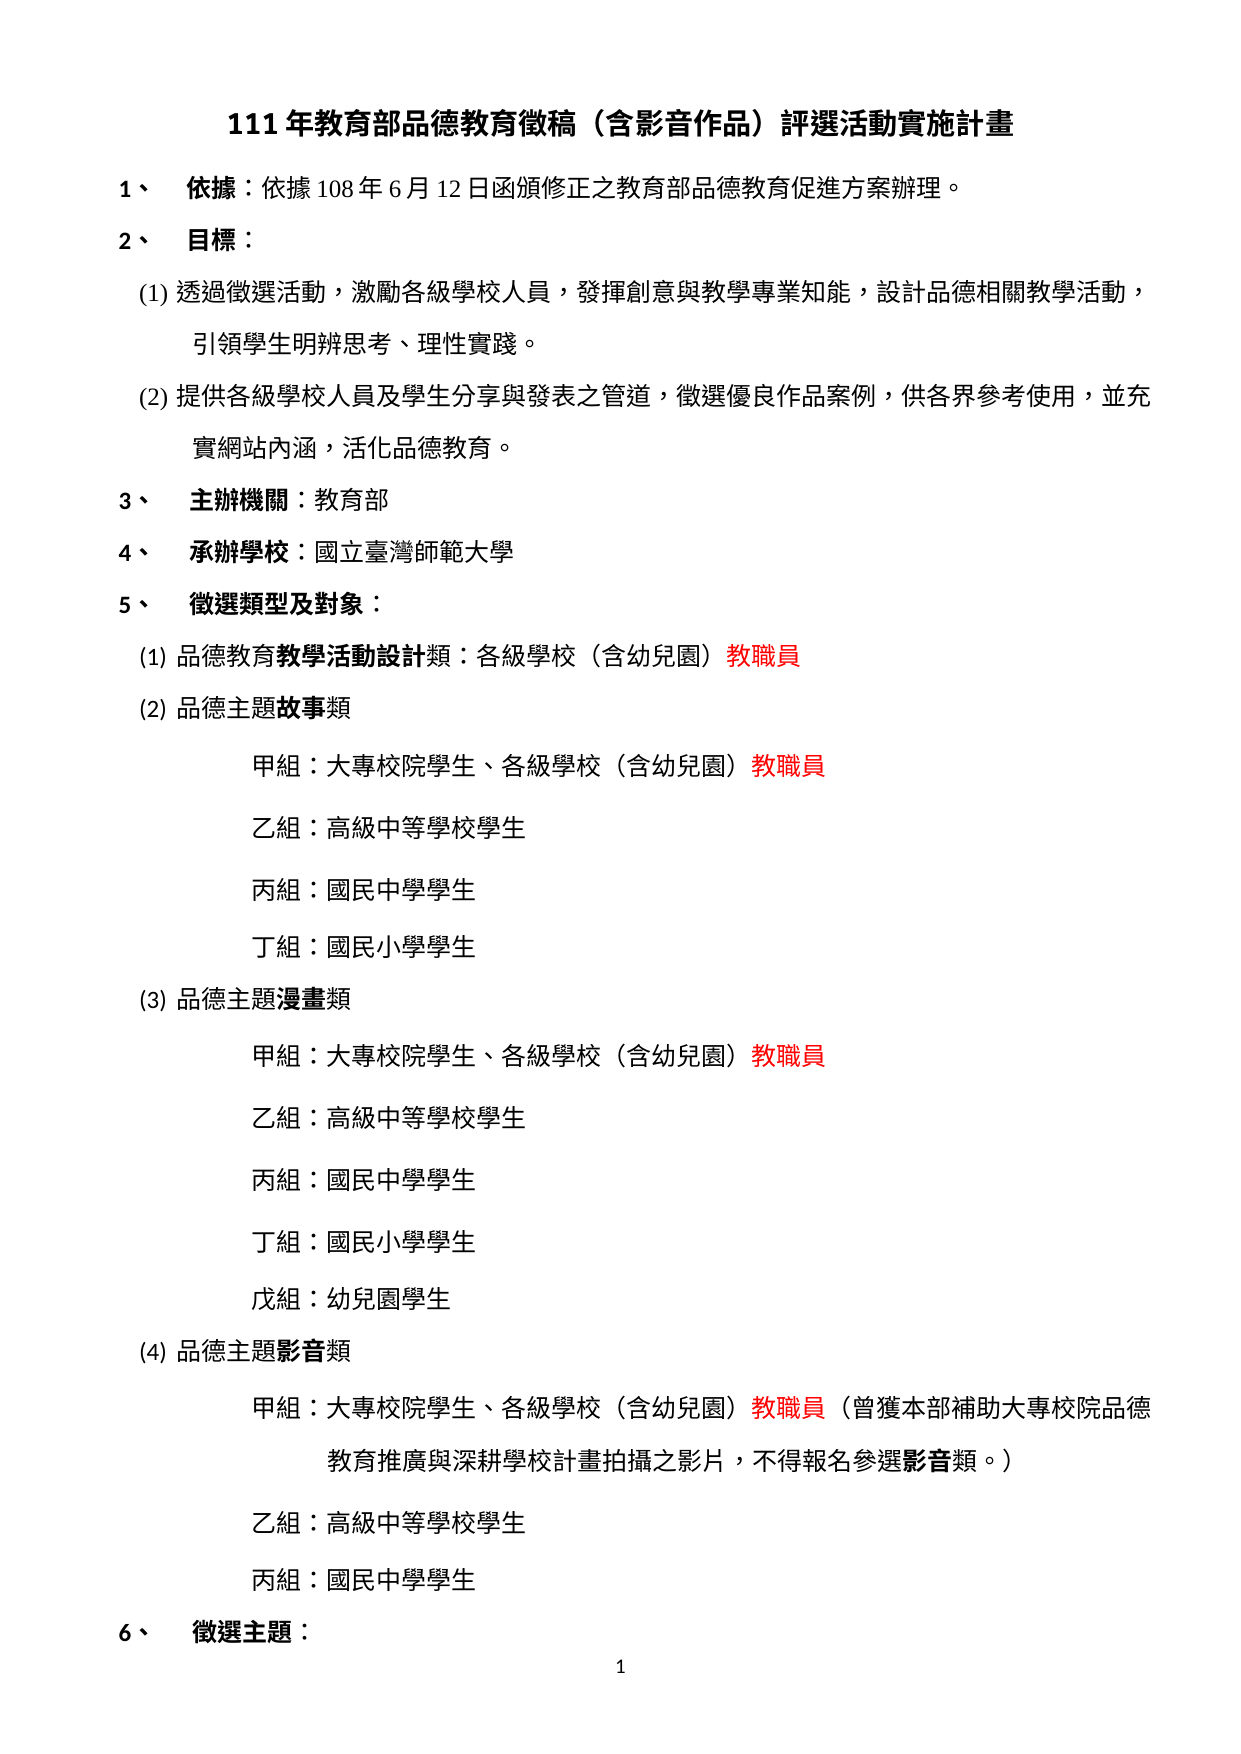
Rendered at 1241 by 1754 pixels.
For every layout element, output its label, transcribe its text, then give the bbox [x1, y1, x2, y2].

text 111年教育部品德教育徵稿（含影音作品）評選活動實施計畫 [89, 101, 1152, 143]
text 甲組：大專校院學生、各級學校（含幼兒園）教職員 [251, 733, 1152, 785]
text 丙組：國民中學學生 [251, 857, 1152, 909]
text 丁組：國民小學學生 [251, 914, 1152, 967]
text 戊組：幼兒園學生 [251, 1267, 1152, 1319]
text 乙組：高級中等學校學生 [251, 1086, 1152, 1138]
list 品德主題影音類 [139, 1319, 1152, 1371]
list 承辦學校：國立臺灣師範大學 [118, 520, 1152, 572]
list 品德主題故事類 [139, 676, 1152, 728]
text 丙組：國民中學學生 [251, 1547, 1152, 1599]
text 丙組：國民中學學生 [251, 1148, 1152, 1200]
list 目標： [118, 207, 1152, 259]
text 丁組：國民小學學生 [251, 1210, 1152, 1262]
list 透過徵選活動，激勵各級學校人員，發揮創意與教學專業知能，設計品德相關教學活動，引領學生明辨思考、理性實踐。 [139, 259, 1152, 364]
text 甲組：大專校院學生、各級學校（含幼兒園）教職員 [251, 1024, 1152, 1076]
list 徵選類型及對象： [118, 572, 1152, 624]
list 品德主題漫畫類 [139, 967, 1152, 1019]
list 主辦機關：教育部 [118, 468, 1152, 520]
text 乙組：高級中等學校學生 [251, 795, 1152, 847]
list 徵選主題： [118, 1599, 1152, 1652]
text 乙組：高級中等學校學生 [251, 1490, 1152, 1542]
list 品德教育教學活動設計類：各級學校（含幼兒園）教職員 [139, 624, 1152, 676]
text 甲組：大專校院學生、各級學校（含幼兒園）教職員（曾獲本部補助大專校院品德教育推廣與深耕學校計畫拍攝之影片，不得報名參選影音類。） [251, 1376, 1152, 1480]
list 提供各級學校人員及學生分享與發表之管道，徵選優良作品案例，供各界參考使用，並充實網站內涵，活化品德教育。 [139, 364, 1152, 468]
list 依據：依據108年6月12日函頒修正之教育部品德教育促進方案辦理。 [118, 155, 1152, 207]
